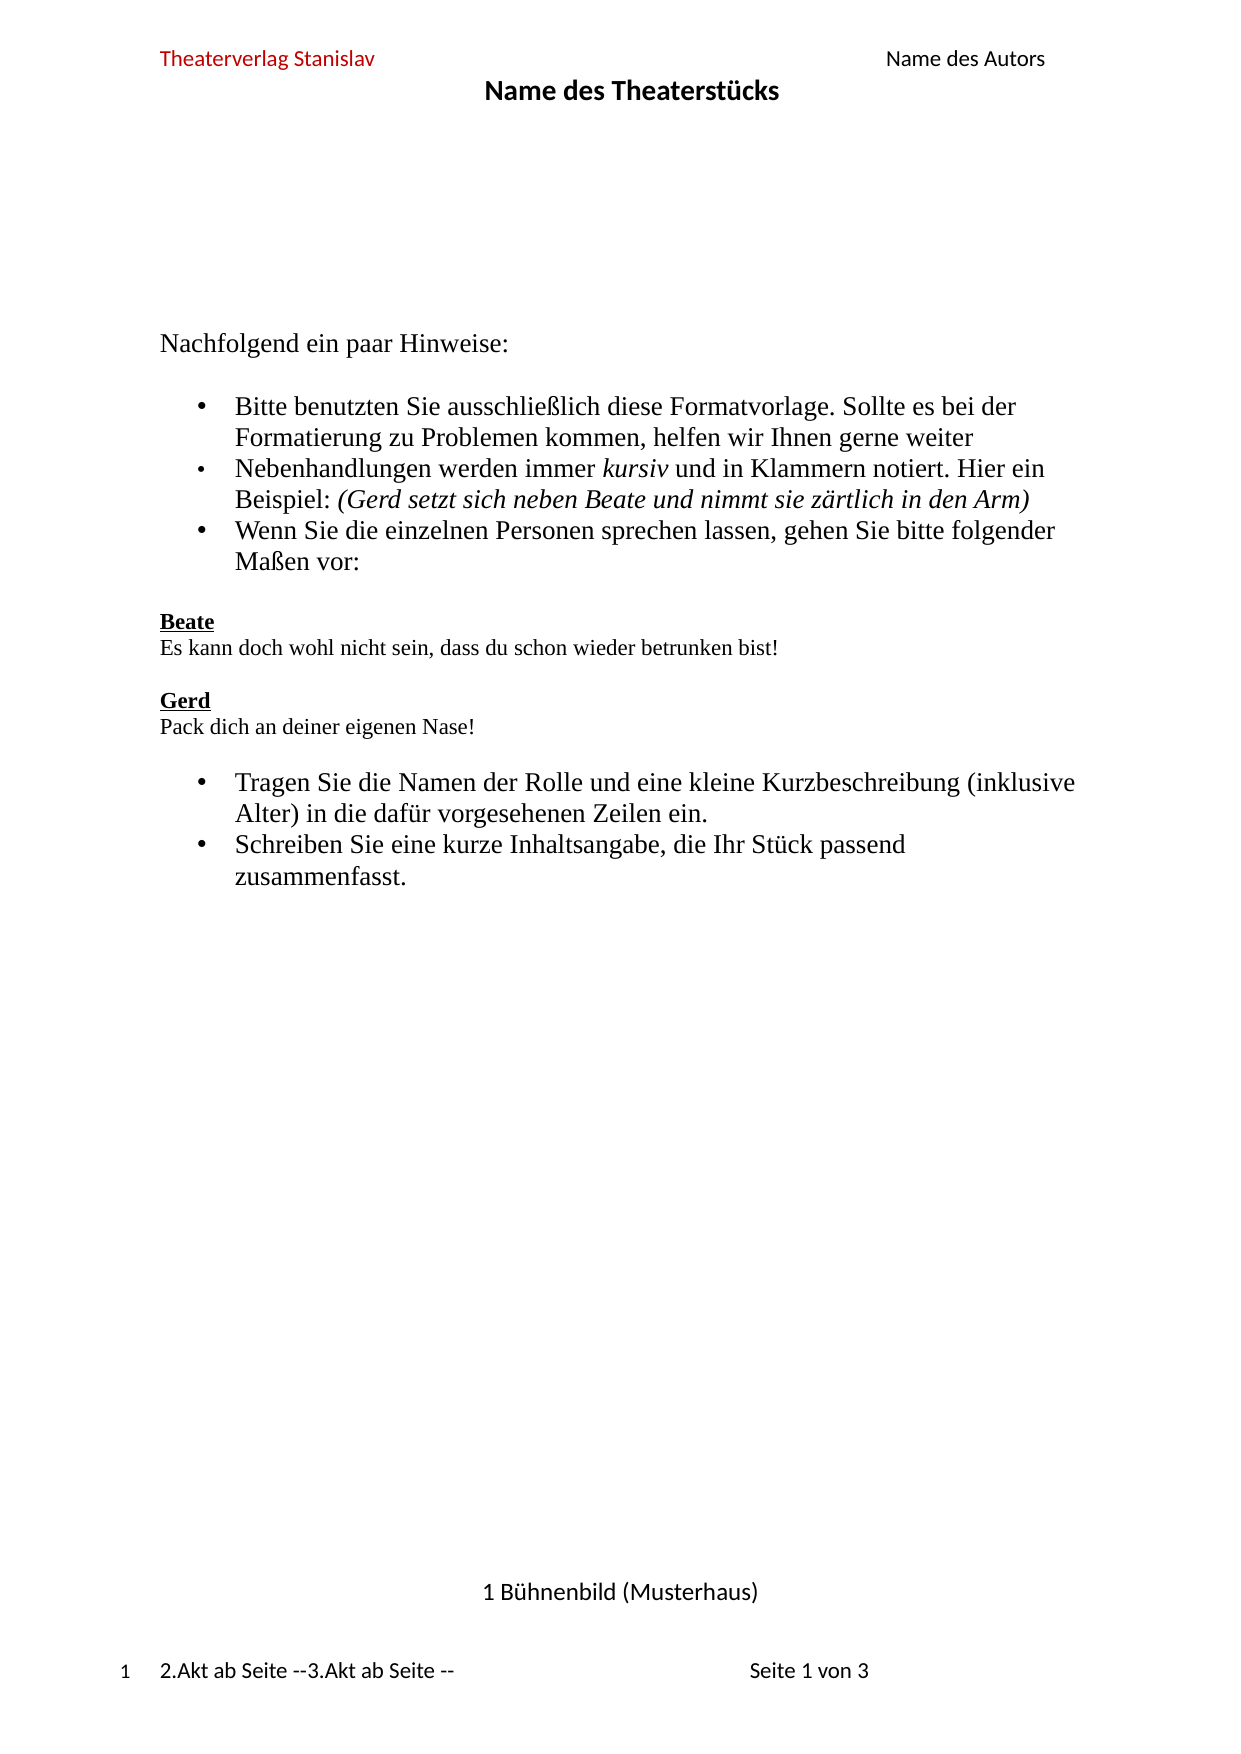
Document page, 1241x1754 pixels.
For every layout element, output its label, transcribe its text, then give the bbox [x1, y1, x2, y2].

text Beate [159, 608, 1081, 634]
list Nebenhandlungen werden immer kursiv und in Klammern notiert. Hier ein Beispiel: (Gerd setzt sich neben Beate und nimmt sie zärtlich in den Arm) [197, 452, 1081, 514]
list Schreiben Sie eine kurze Inhaltsangabe, die Ihr Stück passend zusammenfasst. [197, 828, 1081, 891]
text 1 Bühnenbild (Musterhaus) [159, 1576, 1081, 1606]
text Pack dich an deiner eigenen Nase! [159, 713, 1081, 739]
list Tragen Sie die Namen der Rolle und eine kleine Kurzbeschreibung (inklusive Alter) in die dafür vorgesehenen Zeilen ein. [197, 766, 1081, 828]
text Nachfolgend ein paar Hinweise: [159, 327, 1081, 358]
text Es kann doch wohl nicht sein, dass du schon wieder betrunken bist! [159, 634, 1081, 661]
text Gerd [159, 687, 1081, 713]
list Bitte benutzten Sie ausschließlich diese Formatvorlage. Sollte es bei der Formatierung zu Problemen kommen, helfen wir Ihnen gerne weiter [197, 389, 1081, 452]
list Wenn Sie die einzelnen Personen sprechen lassen, gehen Sie bitte folgender Maßen vor: [197, 514, 1081, 577]
